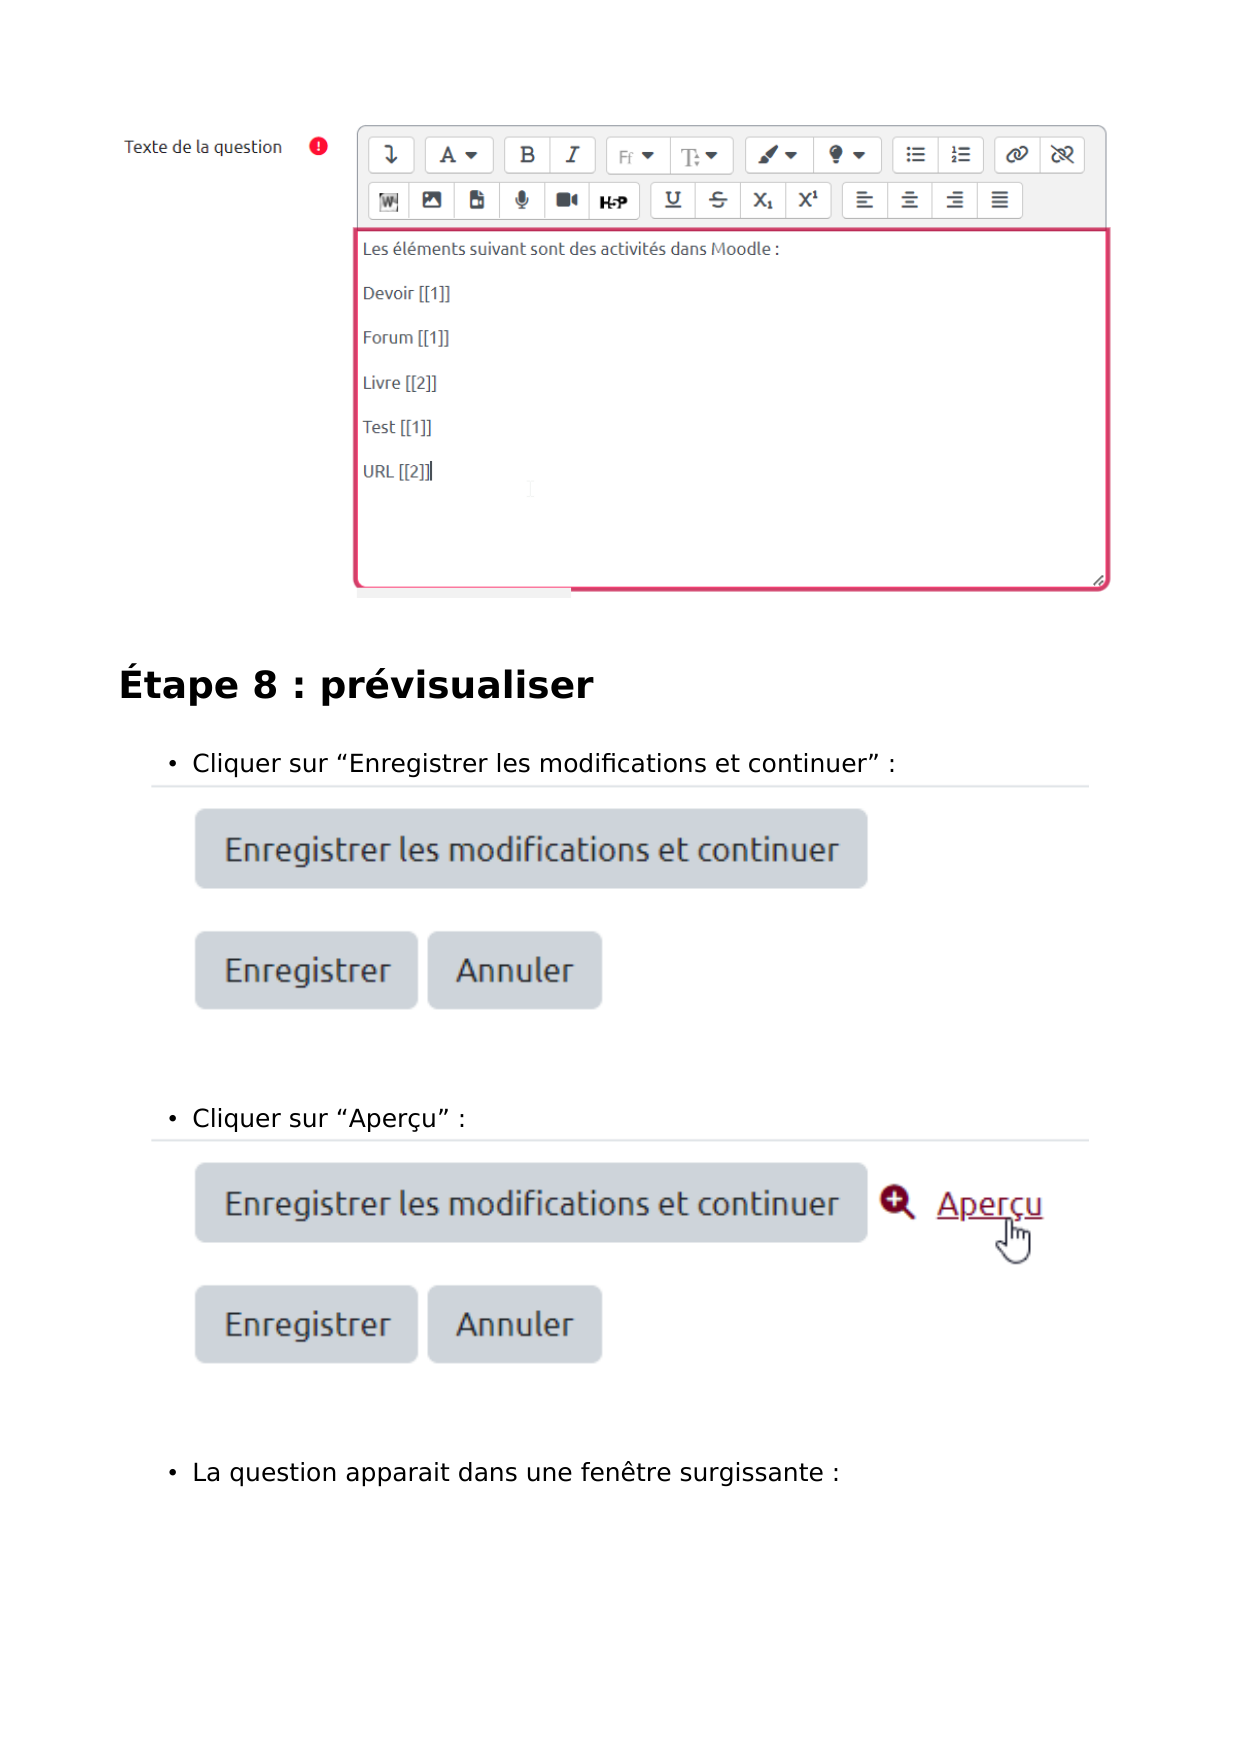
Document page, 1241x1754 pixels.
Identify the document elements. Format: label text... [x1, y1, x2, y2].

list La question apparait dans une fenêtre surgissante : [177, 1458, 1122, 1487]
picture [151, 1132, 1089, 1387]
picture [151, 778, 1089, 1033]
list Cliquer sur “Enregistrer les modifications et continuer” : [177, 750, 1122, 779]
picture [118, 118, 1123, 598]
subtitle Étape 8 : prévisualiser [118, 664, 1122, 708]
list Cliquer sur “Aperçu” : [177, 1104, 1122, 1133]
